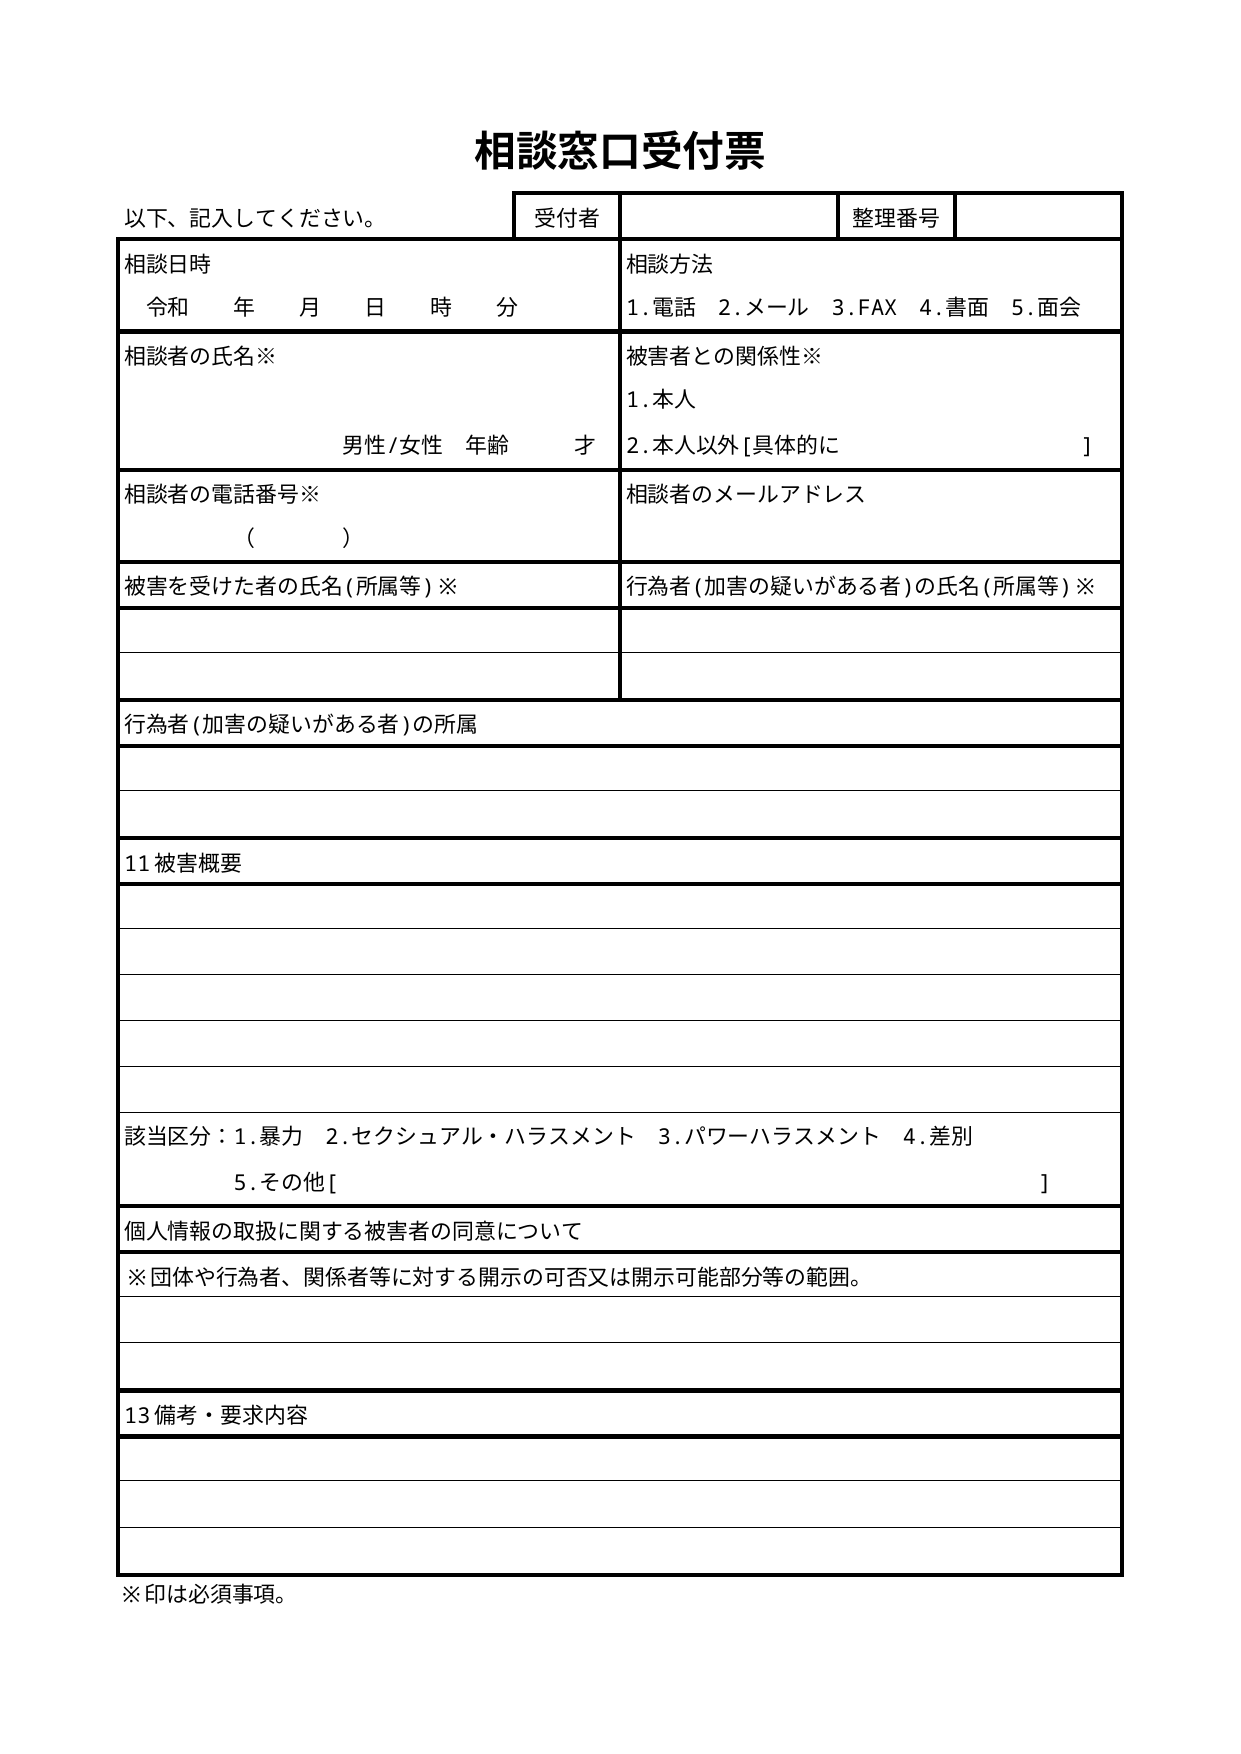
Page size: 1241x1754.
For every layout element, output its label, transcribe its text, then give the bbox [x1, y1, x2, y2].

table_cell [120, 375, 618, 421]
table_cell [120, 886, 1120, 928]
table_cell （ ） [120, 514, 618, 559]
table_header 受付者 [516, 195, 618, 237]
table_cell 5.その他[ ] [120, 1158, 1120, 1204]
table_cell [120, 1528, 1120, 1572]
table_header 以下、記入してください。 [118, 191, 512, 237]
text ※印は必須事項。 [118, 1577, 1122, 1608]
table_cell 令和 年 月 日 時 分 [120, 283, 618, 329]
table_cell 1.電話 2.メール 3.FAX 4.書面 5.面会 [622, 283, 1120, 329]
table_header [957, 195, 1120, 237]
table_cell [120, 748, 1120, 790]
table_cell [120, 975, 1120, 1020]
table_cell 2.本人以外[具体的に ] [622, 421, 1120, 467]
table_cell [120, 1481, 1120, 1526]
table_cell [120, 1343, 1120, 1388]
table_cell 13備考・要求内容 [120, 1393, 1120, 1434]
table_cell 男性/女性 年齢 才 [120, 421, 618, 467]
table_cell [120, 610, 618, 652]
table_cell [622, 514, 1120, 559]
table_cell 被害を受けた者の氏名(所属等)※ [120, 564, 618, 606]
table_cell [622, 653, 1120, 698]
table_cell 被害者との関係性※ [622, 334, 1120, 375]
table_cell 行為者(加害の疑いがある者)の氏名(所属等)※ [622, 564, 1120, 606]
table_cell 1.本人 [622, 375, 1120, 421]
table_cell 相談者の氏名※ [120, 334, 618, 375]
table_cell [622, 610, 1120, 652]
table_cell ※団体や行為者、関係者等に対する開示の可否又は開示可能部分等の範囲。 [120, 1254, 1120, 1296]
table_cell 11被害概要 [120, 840, 1120, 882]
table_cell 相談者のメールアドレス [622, 472, 1120, 513]
table_cell [120, 1021, 1120, 1066]
title 相談窓口受付票 [118, 118, 1122, 178]
table_header [622, 195, 836, 237]
table_cell [120, 653, 618, 698]
table_cell 該当区分：1.暴力 2.セクシュアル・ハラスメント 3.パワーハラスメント 4.差別 [120, 1113, 1120, 1158]
table_cell 行為者(加害の疑いがある者)の所属 [120, 702, 1120, 744]
table_cell [120, 1067, 1120, 1112]
table_cell 相談者の電話番号※ [120, 472, 618, 513]
table_cell [120, 929, 1120, 974]
table_cell 相談日時 [120, 241, 618, 283]
table_cell 個人情報の取扱に関する被害者の同意について [120, 1208, 1120, 1250]
table_cell 相談方法 [622, 241, 1120, 283]
table_cell [120, 1439, 1120, 1480]
table_cell [120, 791, 1120, 836]
table_header 整理番号 [840, 195, 953, 237]
table_cell [120, 1297, 1120, 1342]
